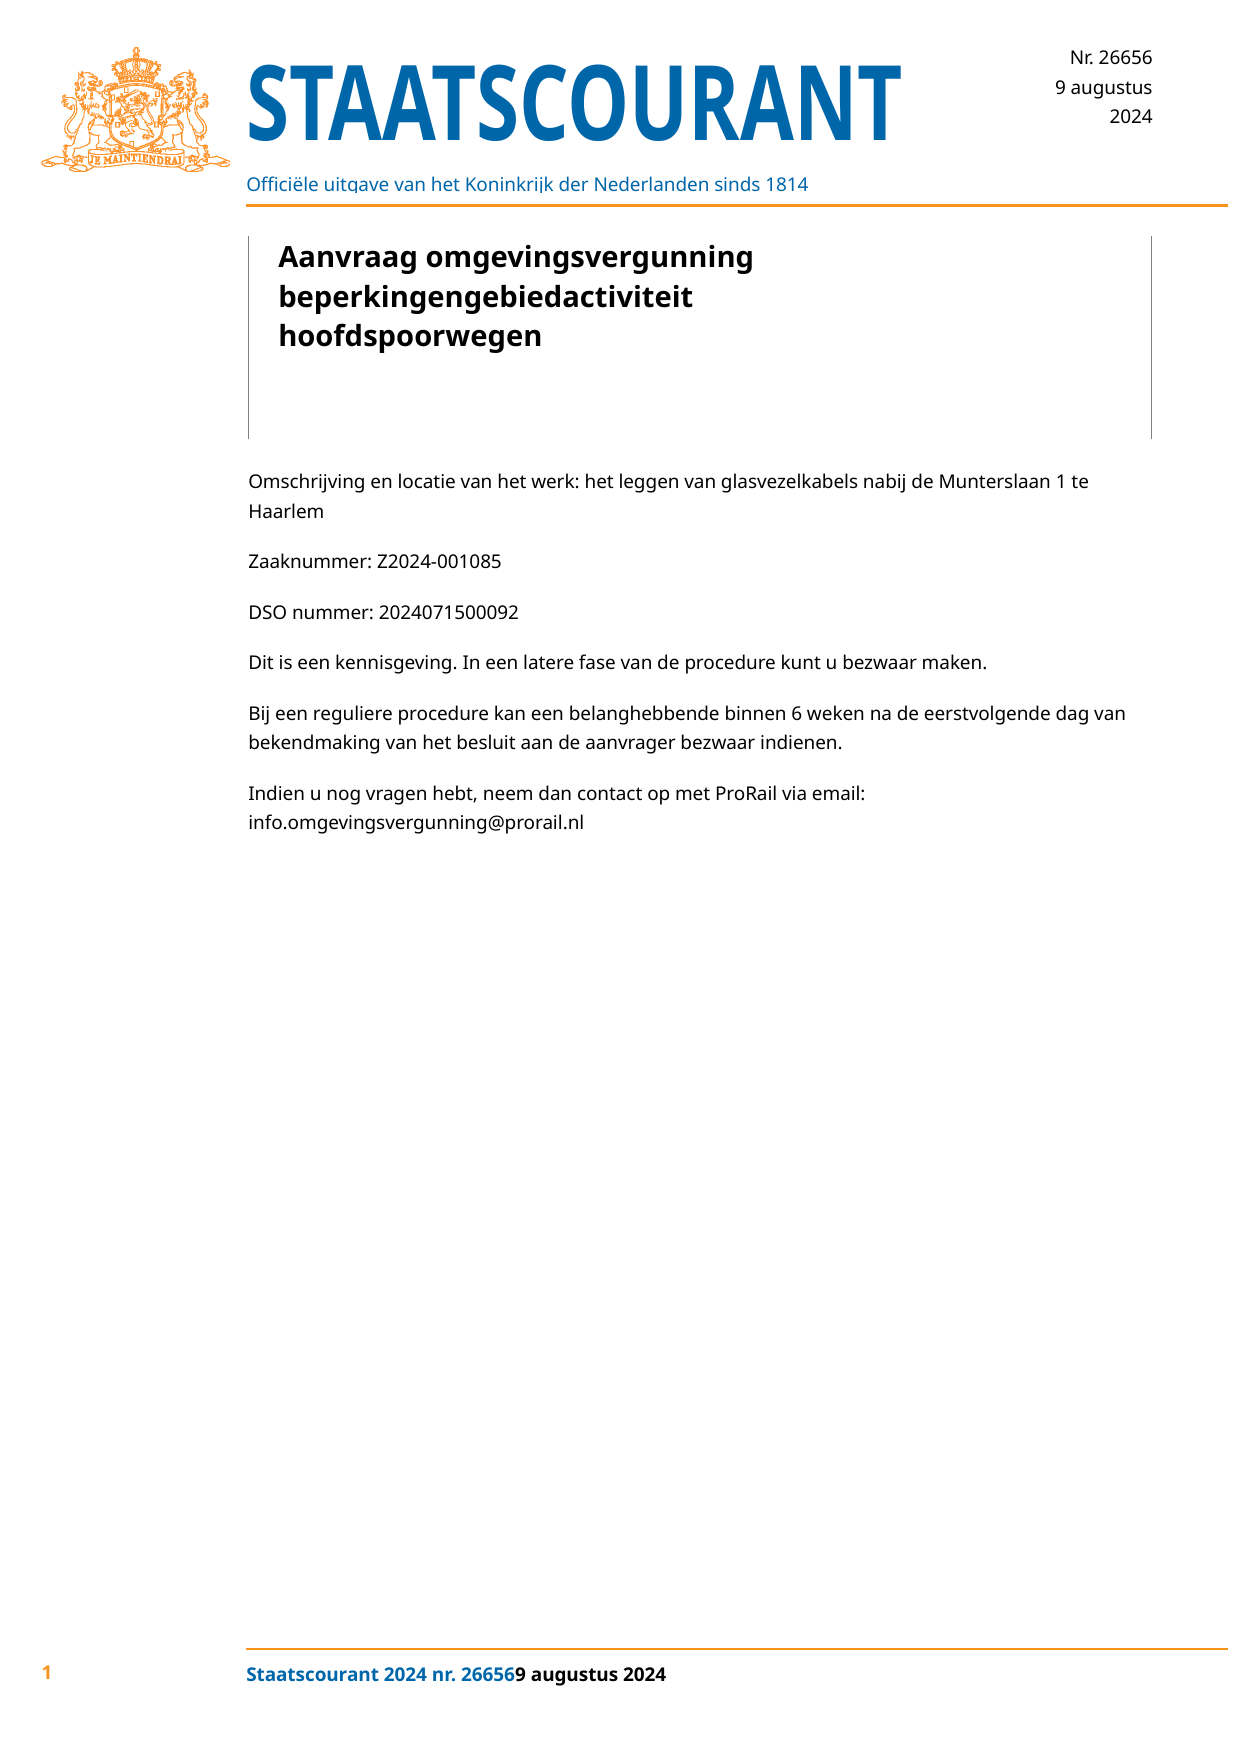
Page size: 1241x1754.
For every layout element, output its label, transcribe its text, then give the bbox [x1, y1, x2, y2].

table_header Aanvraag omgevingsvergunning beperkingengebiedactiviteit hoofdspoorwegen [249, 236, 850, 439]
text Bij een reguliere procedure kan een belanghebbende binnen 6 weken na de eerstvolgende dag van bekendmaking van het besluit aan de aanvrager bezwaar indienen. [248, 700, 1152, 755]
picture [41, 47, 231, 172]
table_header [1090, 236, 1151, 413]
text Indien u nog vragen hebt, neem dan contact op met ProRail via email: info.omgevingsvergunning@prorail.nl [248, 780, 1152, 835]
text Dit is een kennisgeving. In een latere fase van de procedure kunt u bezwaar maken. [248, 649, 1152, 675]
table_header [850, 236, 912, 413]
text Omschrijving en locatie van het werk: het leggen van glasvezelkabels nabij de Munterslaan 1 te Haarlem [248, 469, 1152, 524]
text DSO nummer: 2024071500092 [248, 599, 1152, 625]
text Zaaknummer: Z2024-001085 [248, 549, 1152, 574]
table_header [850, 414, 1151, 439]
picture [912, 236, 1090, 414]
